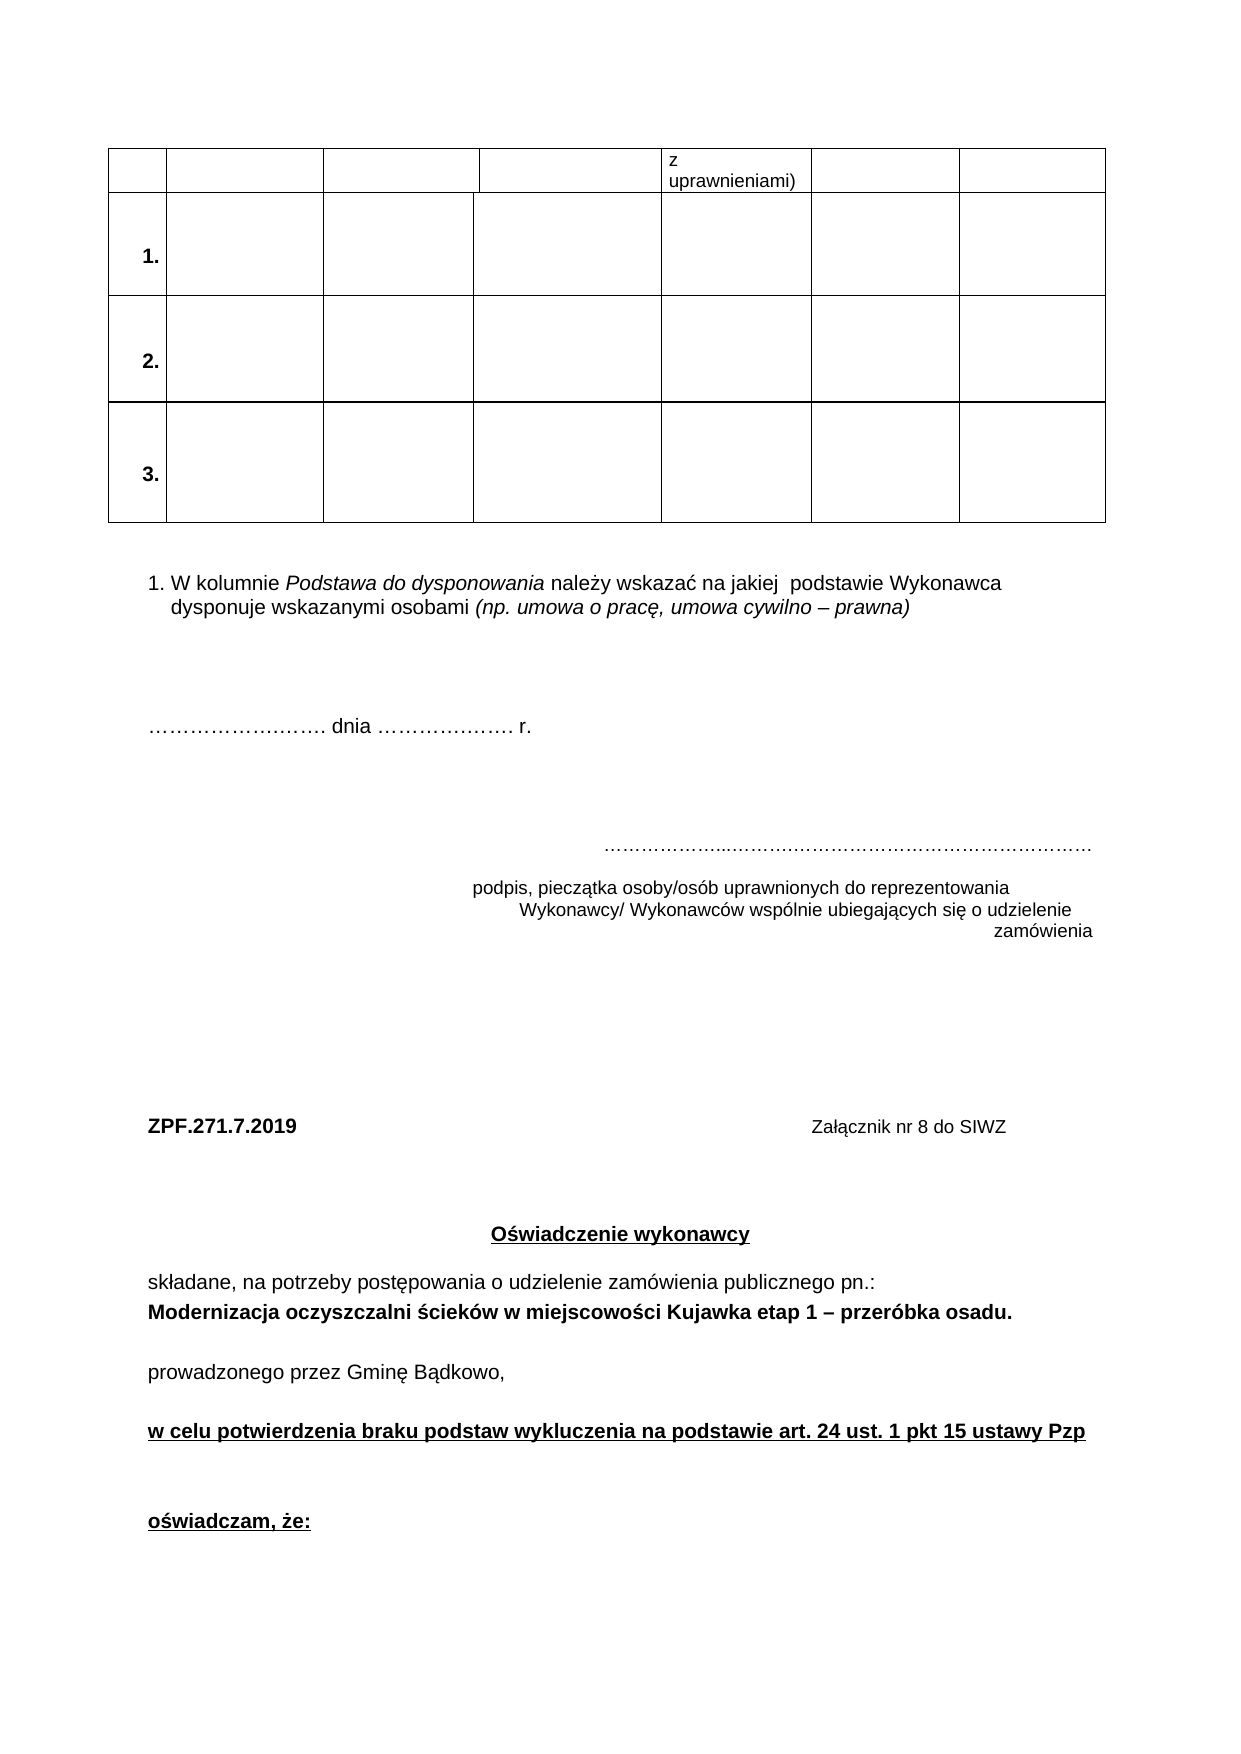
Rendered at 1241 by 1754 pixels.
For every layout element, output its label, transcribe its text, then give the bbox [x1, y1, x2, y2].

table_cell [167, 296, 323, 401]
text ZPF.271.7.2019 Załącznik nr 8 do SIWZ [148, 1114, 1093, 1138]
table_cell [662, 296, 811, 401]
table_header [960, 149, 1105, 192]
table_cell 1. [109, 193, 166, 295]
text oświadczam, że: [148, 1509, 1093, 1533]
table_cell [812, 403, 959, 522]
text Modernizacja oczyszczalni ścieków w miejscowości Kujawka etap 1 – przeróbka osadu. [148, 1300, 1093, 1324]
table_header [167, 149, 323, 192]
text ……………….……. dnia ………….……. r. [148, 714, 1093, 738]
table_cell [812, 296, 959, 401]
table_cell 3. [109, 403, 166, 522]
table_header [324, 149, 479, 192]
text ………………...……….………………………………………… podpis, pieczątka osoby/osób uprawnionych do reprezentowania Wykonawcy/ Wykonawców wspólnie ubiegających się o udzielenie zamówienia [148, 834, 1093, 970]
text prowadzonego przez Gminę Bądkowo, w celu potwierdzenia braku podstaw wykluczenia na podstawie art. 24 ust. 1 pkt 15 ustawy Pzp [148, 1359, 1093, 1478]
table_cell [167, 403, 323, 522]
table_cell [167, 193, 323, 295]
table_cell [474, 193, 661, 295]
table_cell [324, 403, 473, 522]
table_header [480, 149, 661, 192]
table_cell [324, 193, 473, 295]
table_cell [474, 403, 661, 522]
text składane, na potrzeby postępowania o udzielenie zamówienia publicznego pn.: [148, 1270, 1093, 1294]
table_header z uprawnieniami) [662, 149, 811, 192]
table_cell 2. [109, 296, 166, 401]
table_cell [960, 296, 1105, 401]
table_cell [662, 403, 811, 522]
table_header [109, 149, 166, 192]
table_cell [324, 296, 473, 401]
table_cell [812, 193, 959, 295]
table_cell [474, 296, 661, 401]
table_cell [960, 193, 1105, 295]
table_cell [960, 403, 1105, 522]
text Oświadczenie wykonawcy [148, 1222, 1093, 1246]
table_cell [662, 193, 811, 295]
table_header [812, 149, 959, 192]
text 1. W kolumnie Podstawa do dysponowania należy wskazać na jakiej podstawie Wykonawca dysponuje wskazanymi osobami (np. umowa o pracę, umowa cywilno – prawna) [148, 523, 1093, 618]
